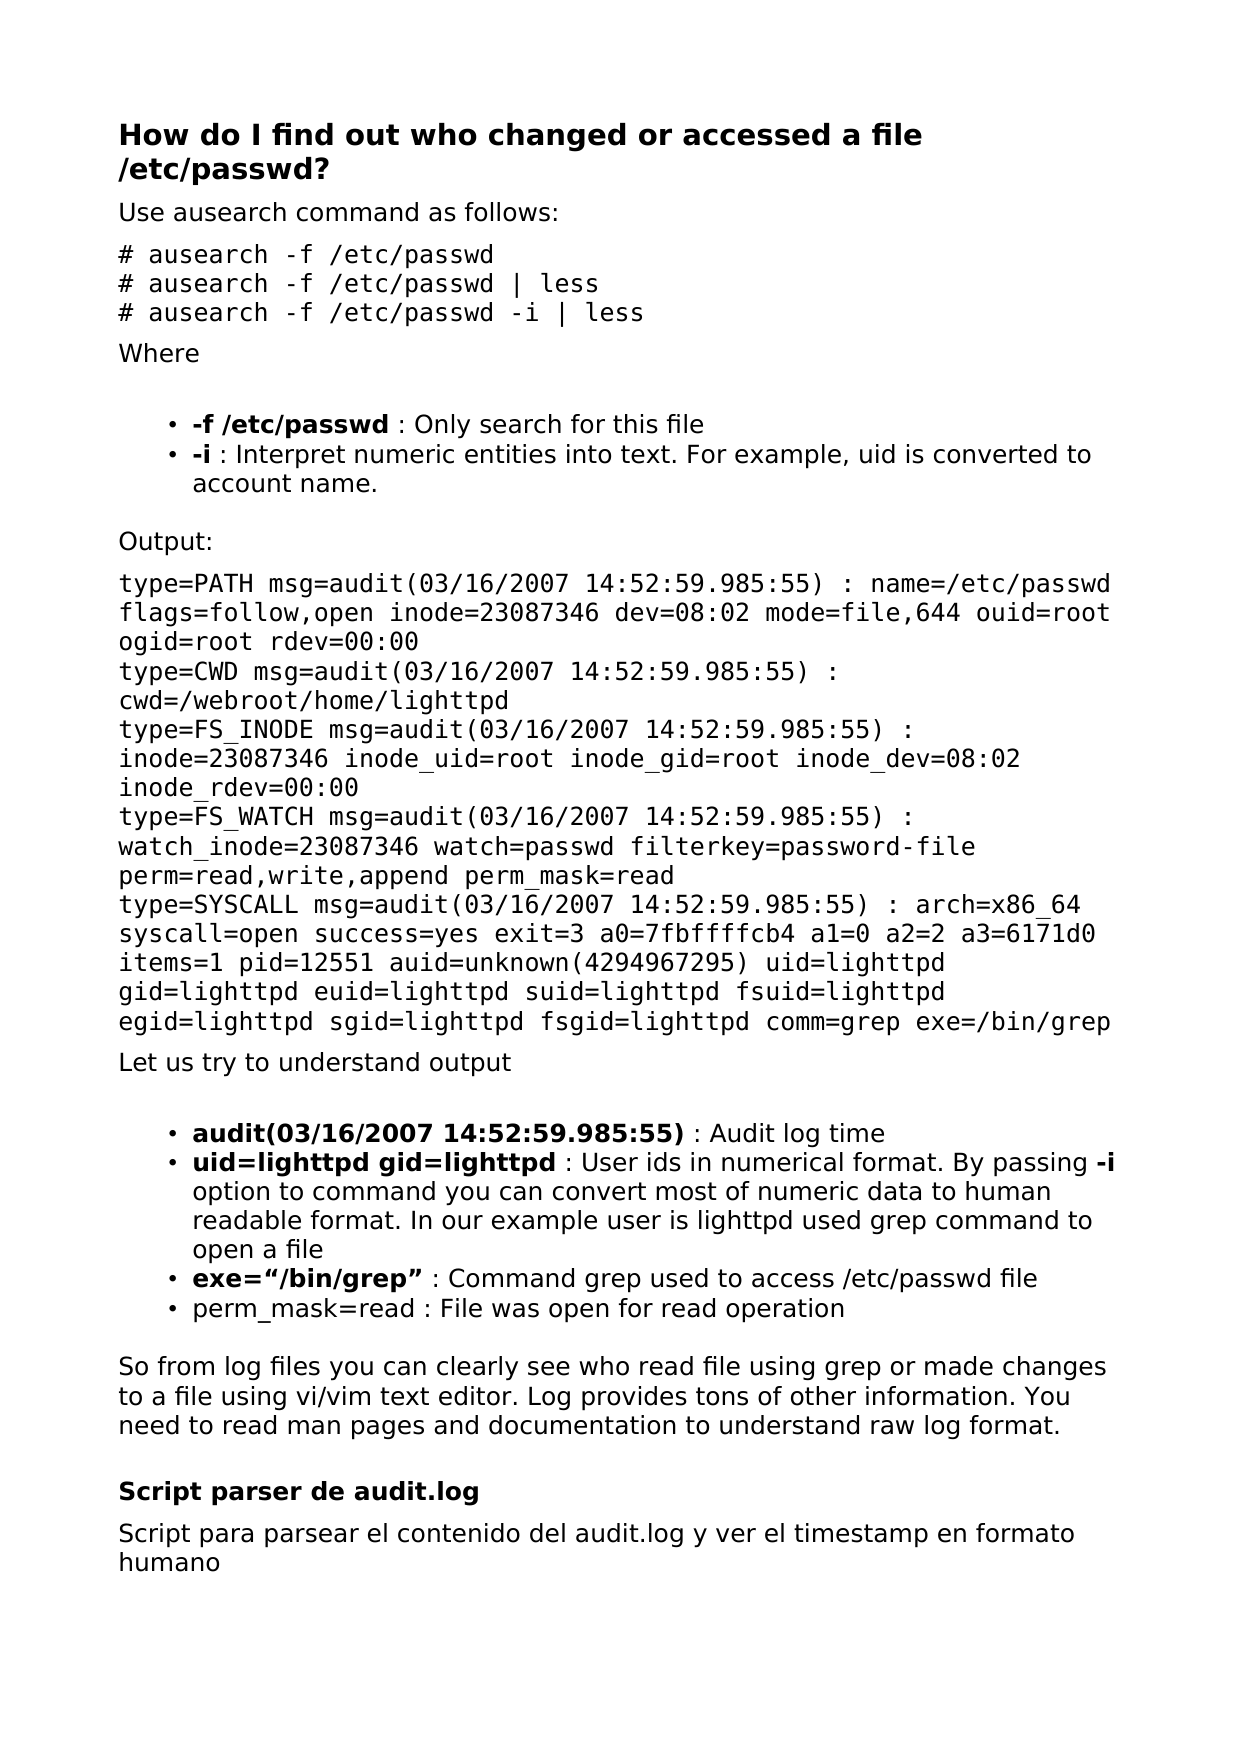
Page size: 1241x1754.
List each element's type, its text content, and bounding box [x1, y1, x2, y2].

list exe=“/bin/grep” : Command grep used to access /etc/passwd file [177, 1265, 1122, 1294]
text # ausearch -f /etc/passwd # ausearch -f /etc/passwd | less # ausearch -f /etc/passwd -i | less [118, 240, 1122, 328]
text type=PATH msg=audit(03/16/2007 14:52:59.985:55) : name=/etc/passwd flags=follow,open inode=23087346 dev=08:02 mode=file,644 ouid=root ogid=root rdev=00:00 type=CWD msg=audit(03/16/2007 14:52:59.985:55) : cwd=/webroot/home/lighttpd type=FS_INODE msg=audit(03/16/2007 14:52:59.985:55) : inode=23087346 inode_uid=root inode_gid=root inode_dev=08:02 inode_rdev=00:00 type=FS_WATCH msg=audit(03/16/2007 14:52:59.985:55) : watch_inode=23087346 watch=passwd filterkey=password-file perm=read,write,append perm_mask=read type=SYSCALL msg=audit(03/16/2007 14:52:59.985:55) : arch=x86_64 syscall=open success=yes exit=3 a0=7fbffffcb4 a1=0 a2=2 a3=6171d0 items=1 pid=12551 auid=unknown(4294967295) uid=lighttpd gid=lighttpd euid=lighttpd suid=lighttpd fsuid=lighttpd egid=lighttpd sgid=lighttpd fsgid=lighttpd comm=grep exe=/bin/grep [118, 569, 1122, 1036]
text Use ausearch command as follows: [118, 198, 1122, 228]
subtitle How do I find out who changed or accessed a file /etc/passwd? [118, 118, 1122, 186]
text Let us try to understand output [118, 1048, 1122, 1077]
list -i : Interpret numeric entities into text. For example, uid is converted to account name. [177, 440, 1122, 498]
list perm_mask=read : File was open for read operation [177, 1294, 1122, 1323]
text Script para parsear el contenido del audit.log y ver el timestamp en formato humano [118, 1519, 1122, 1577]
list uid=lighttpd gid=lighttpd : User ids in numerical format. By passing -i option to command you can convert most of numeric data to human readable format. In our example user is lighttpd used grep command to open a file [177, 1148, 1122, 1265]
text So from log files you can clearly see who read file using grep or made changes to a file using vi/vim text editor. Log provides tons of other information. You need to read man pages and documentation to understand raw log format. [118, 1352, 1122, 1440]
text Output: [118, 528, 1122, 557]
text Where [118, 339, 1122, 369]
list -f /etc/passwd : Only search for this file [177, 411, 1122, 440]
subtitle Script parser de audit.log [118, 1477, 1122, 1507]
list audit(03/16/2007 14:52:59.985:55) : Audit log time [177, 1119, 1122, 1148]
